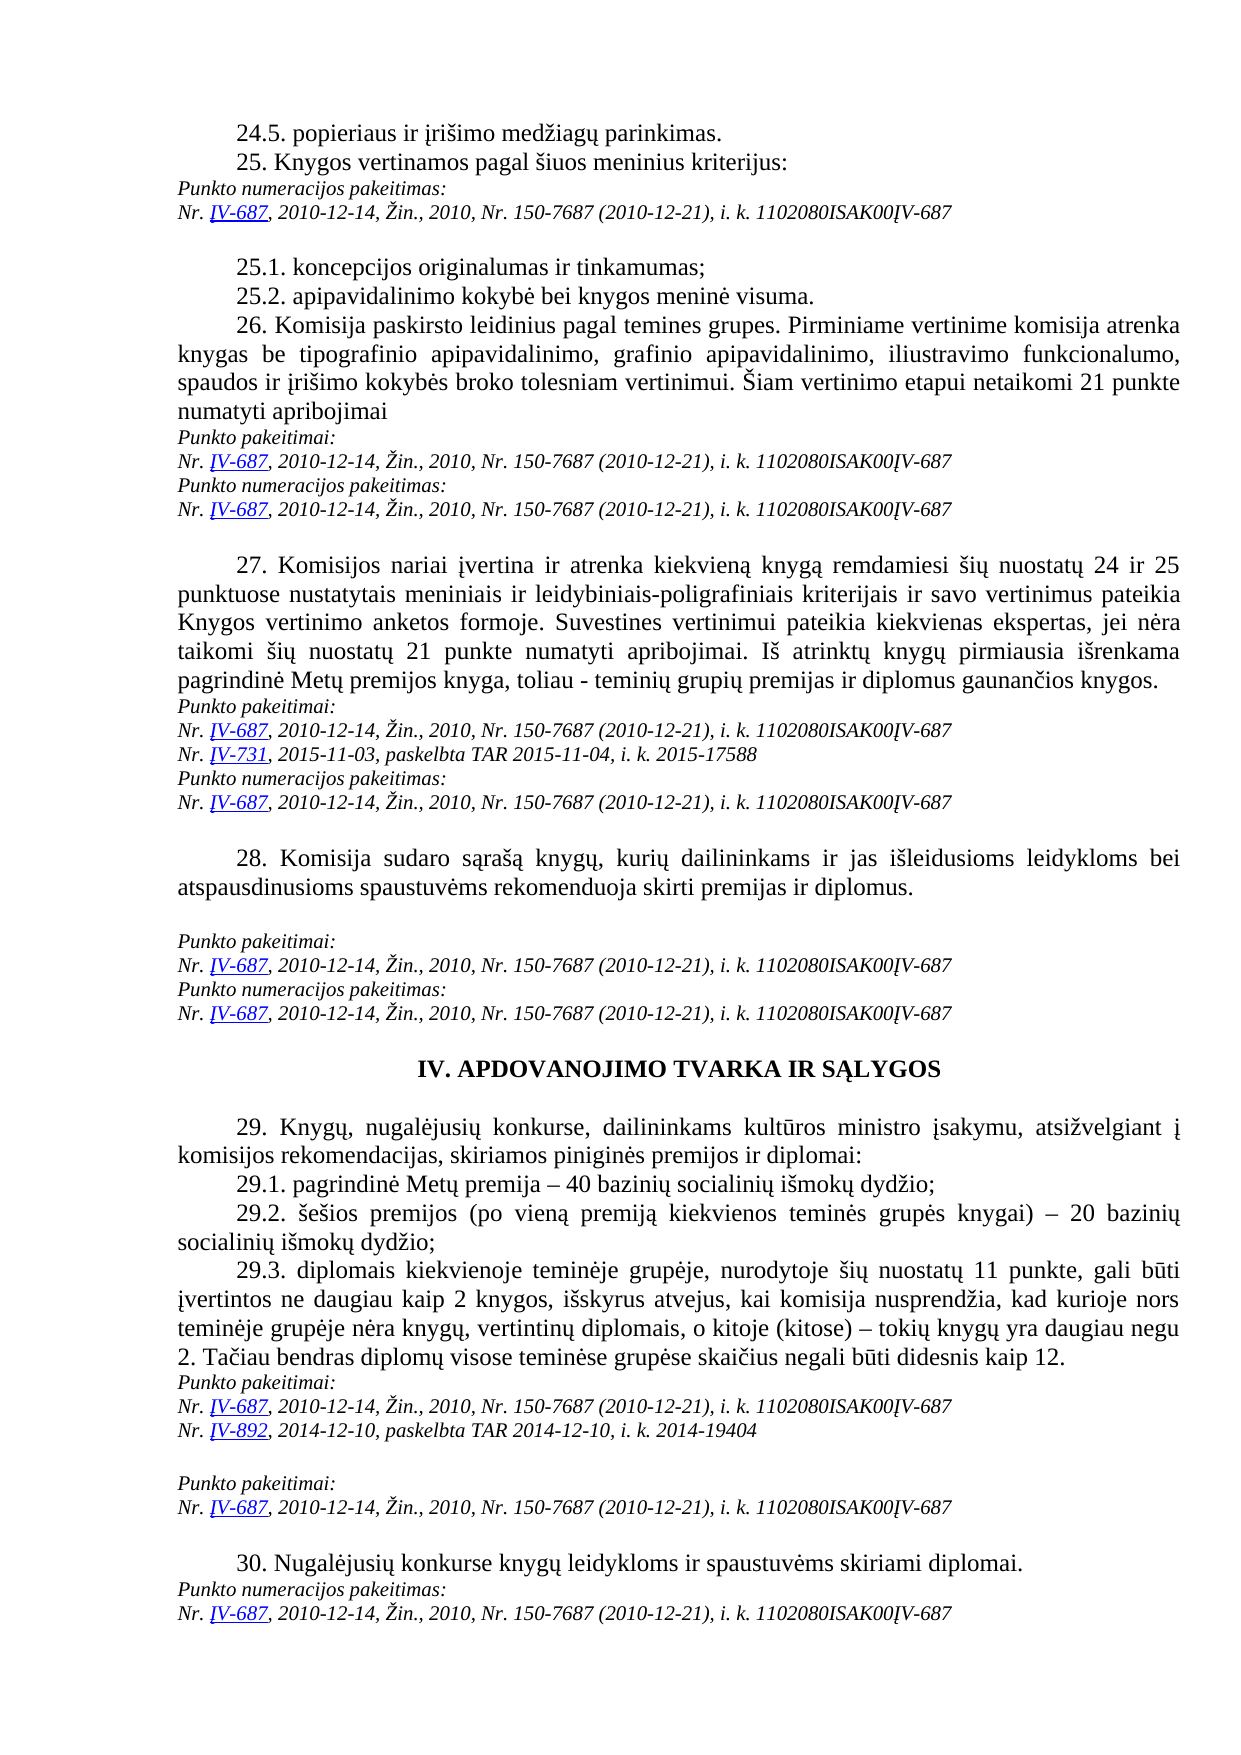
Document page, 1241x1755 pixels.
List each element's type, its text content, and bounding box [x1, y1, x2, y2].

text Nr. ĮV-687, 2010-12-14, Žin., 2010, Nr. 150-7687 (2010-12-21), i. k. 1102080ISAK00ĮV-687 [177, 200, 1181, 224]
text Punkto pakeitimai: [177, 1471, 1181, 1495]
text 25. Knygos vertinamos pagal šiuos meninius kriterijus: [177, 147, 1181, 176]
text Punkto pakeitimai: [177, 425, 1181, 449]
text 28. Komisija sudaro sąrašą knygų, kurių dailininkams ir jas išleidusioms leidykloms bei atspausdinusioms spaustuvėms rekomenduoja skirti premijas ir diplomus. [177, 843, 1181, 900]
text 29.1. pagrindinė Metų premija – 40 bazinių socialinių išmokų dydžio; [177, 1169, 1181, 1198]
text Nr. ĮV-687, 2010-12-14, Žin., 2010, Nr. 150-7687 (2010-12-21), i. k. 1102080ISAK00ĮV-687 [177, 1495, 1181, 1519]
text Nr. ĮV-687, 2010-12-14, Žin., 2010, Nr. 150-7687 (2010-12-21), i. k. 1102080ISAK00ĮV-687 [177, 1394, 1181, 1418]
text Nr. ĮV-687, 2010-12-14, Žin., 2010, Nr. 150-7687 (2010-12-21), i. k. 1102080ISAK00ĮV-687 [177, 718, 1181, 742]
text Punkto numeracijos pakeitimas: [177, 977, 1181, 1001]
text 25.2. apipavidalinimo kokybė bei knygos meninė visuma. [177, 281, 1181, 310]
text 29.3. diplomais kiekvienoje teminėje grupėje, nurodytoje šių nuostatų 11 punkte, gali būti įvertintos ne daugiau kaip 2 knygos, išskyrus atvejus, kai komisija nusprendžia, kad kurioje nors teminėje grupėje nėra knygų, vertintinų diplomais, o kitoje (kitose) – tokių knygų yra daugiau negu 2. Tačiau bendras diplomų visose teminėse grupėse skaičius negali būti didesnis kaip 12. [177, 1255, 1181, 1370]
text 30. Nugalėjusių konkurse knygų leidykloms ir spaustuvėms skiriami diplomai. [177, 1548, 1181, 1577]
text Nr. ĮV-687, 2010-12-14, Žin., 2010, Nr. 150-7687 (2010-12-21), i. k. 1102080ISAK00ĮV-687 [177, 953, 1181, 977]
text Nr. ĮV-731, 2015-11-03, paskelbta TAR 2015-11-04, i. k. 2015-17588 [177, 742, 1181, 766]
text 29.2. šešios premijos (po vieną premiją kiekvienos teminės grupės knygai) – 20 bazinių socialinių išmokų dydžio; [177, 1198, 1181, 1255]
text Nr. ĮV-687, 2010-12-14, Žin., 2010, Nr. 150-7687 (2010-12-21), i. k. 1102080ISAK00ĮV-687 [177, 1601, 1181, 1625]
text Nr. ĮV-687, 2010-12-14, Žin., 2010, Nr. 150-7687 (2010-12-21), i. k. 1102080ISAK00ĮV-687 [177, 790, 1181, 814]
text IV. APDOVANOJIMO TVARKA IR SĄLYGOS [177, 1054, 1181, 1083]
text Punkto pakeitimai: [177, 929, 1181, 953]
text Punkto pakeitimai: [177, 694, 1181, 718]
text Punkto numeracijos pakeitimas: [177, 176, 1181, 200]
text 26. Komisija paskirsto leidinius pagal temines grupes. Pirminiame vertinime komisija atrenka knygas be tipografinio apipavidalinimo, grafinio apipavidalinimo, iliustravimo funkcionalumo, spaudos ir įrišimo kokybės broko tolesniam vertinimui. Šiam vertinimo etapui netaikomi 21 punkte numatyti apribojimai [177, 310, 1181, 425]
text Nr. ĮV-687, 2010-12-14, Žin., 2010, Nr. 150-7687 (2010-12-21), i. k. 1102080ISAK00ĮV-687 [177, 449, 1181, 473]
text Punkto numeracijos pakeitimas: [177, 766, 1181, 790]
text Nr. ĮV-892, 2014-12-10, paskelbta TAR 2014-12-10, i. k. 2014-19404 [177, 1418, 1181, 1442]
text 25.1. koncepcijos originalumas ir tinkamumas; [177, 252, 1181, 281]
text Nr. ĮV-687, 2010-12-14, Žin., 2010, Nr. 150-7687 (2010-12-21), i. k. 1102080ISAK00ĮV-687 [177, 497, 1181, 521]
text 24.5. popieriaus ir įrišimo medžiagų parinkimas. [177, 118, 1181, 147]
text Punkto numeracijos pakeitimas: [177, 1577, 1181, 1601]
text 29. Knygų, nugalėjusių konkurse, dailininkams kultūros ministro įsakymu, atsižvelgiant į komisijos rekomendacijas, skiriamos piniginės premijos ir diplomai: [177, 1112, 1181, 1169]
text 27. Komisijos nariai įvertina ir atrenka kiekvieną knygą remdamiesi šių nuostatų 24 ir 25 punktuose nustatytais meniniais ir leidybiniais-poligrafiniais kriterijais ir savo vertinimus pateikia Knygos vertinimo anketos formoje. Suvestines vertinimui pateikia kiekvienas ekspertas, jei nėra taikomi šių nuostatų 21 punkte numatyti apribojimai. Iš atrinktų knygų pirmiausia išrenkama pagrindinė Metų premijos knyga, toliau - teminių grupių premijas ir diplomus gaunančios knygos. [177, 550, 1181, 694]
text Nr. ĮV-687, 2010-12-14, Žin., 2010, Nr. 150-7687 (2010-12-21), i. k. 1102080ISAK00ĮV-687 [177, 1001, 1181, 1025]
text Punkto numeracijos pakeitimas: [177, 473, 1181, 497]
text Punkto pakeitimai: [177, 1370, 1181, 1394]
